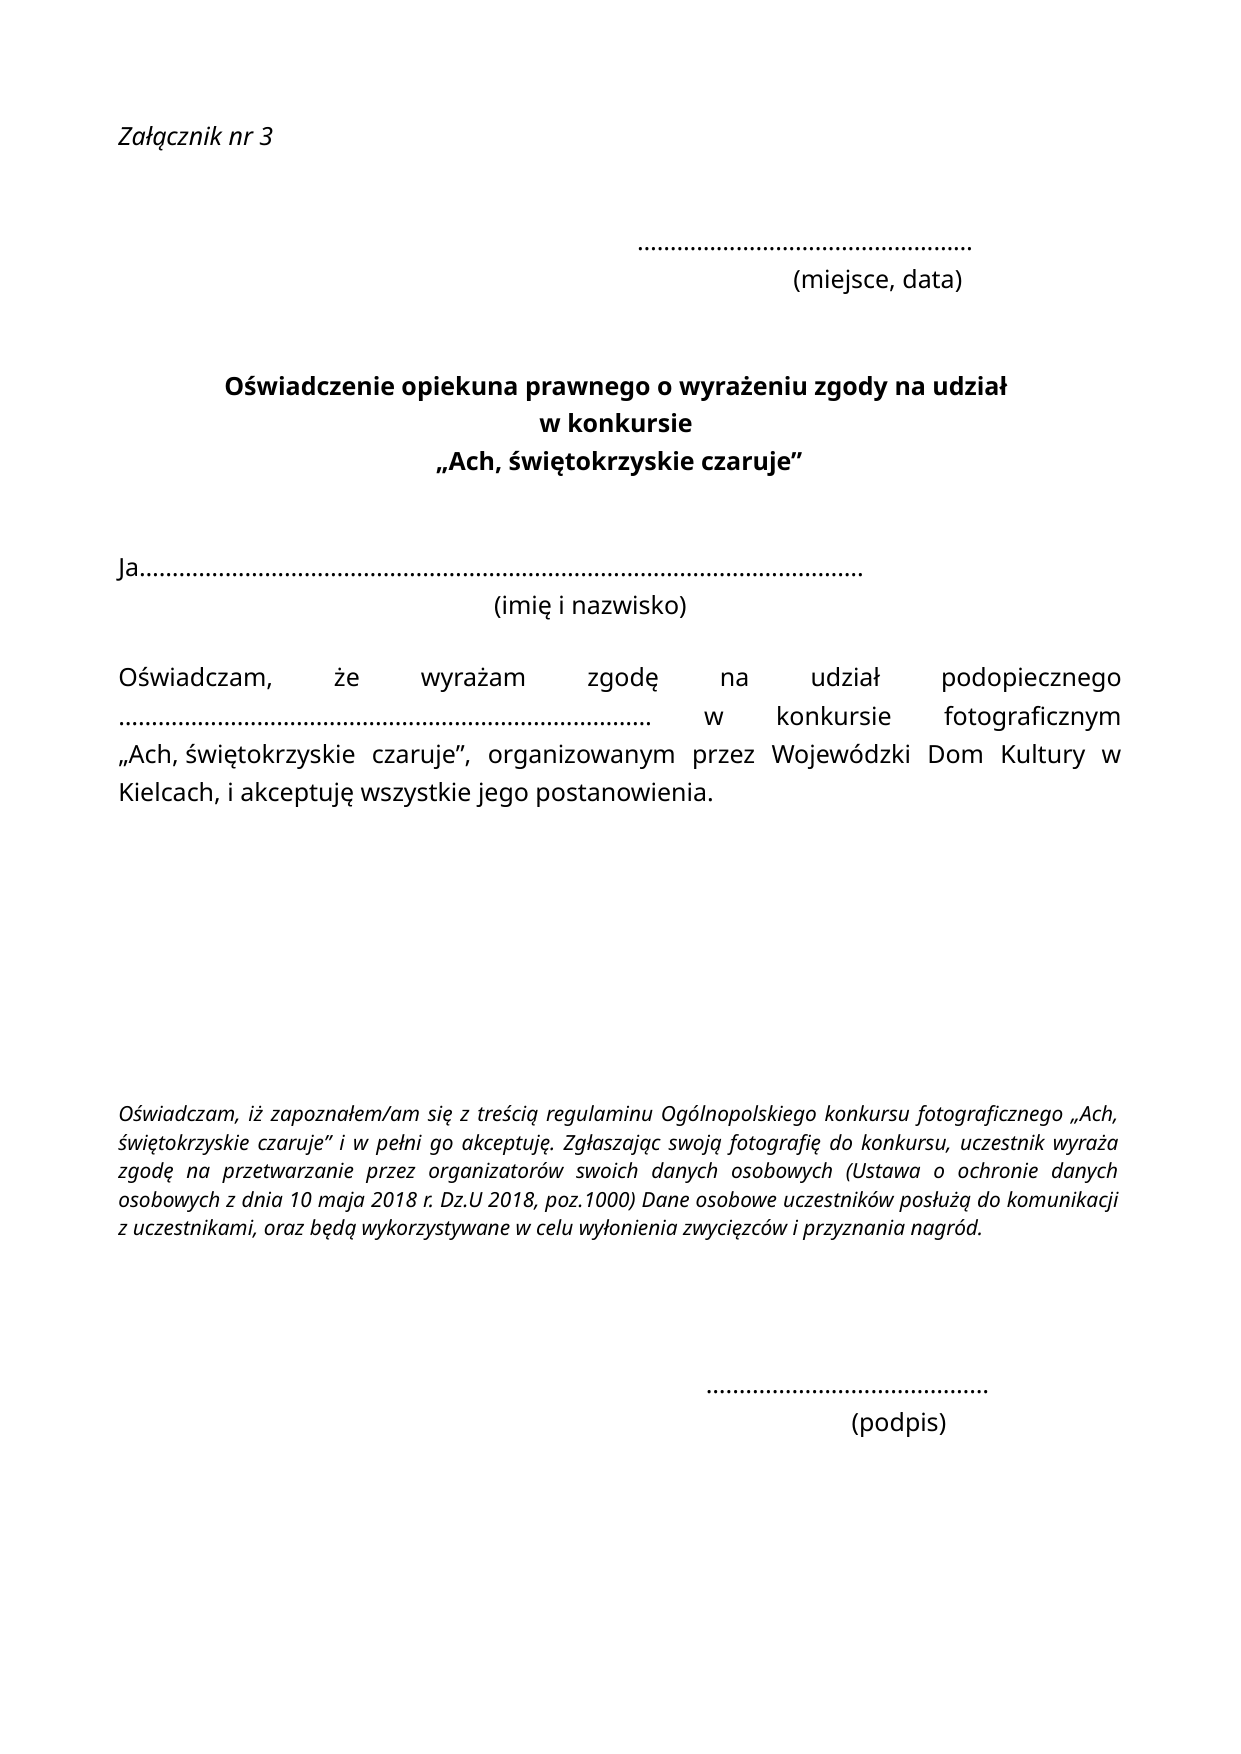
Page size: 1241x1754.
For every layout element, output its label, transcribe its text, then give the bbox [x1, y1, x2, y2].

text „Ach, świętokrzyskie czaruje” [118, 443, 1120, 477]
text Oświadczenie opiekuna prawnego o wyrażeniu zgody na udział w konkursie [118, 368, 1120, 440]
text (imię i nazwisko) [118, 587, 1122, 622]
text Oświadczam, że wyrażam zgodę na udział podopiecznego ……………………………………………………………………… w konkursie fotograficznym „Ach, świętokrzyskie czaruje”, organizowanym przez Wojewódzki Dom Kultury w Kielcach, i akceptuję wszystkie jego postanowienia. [118, 660, 1122, 808]
text ….………………………………… [706, 1366, 1122, 1400]
text (podpis) [793, 1405, 1122, 1439]
text Załącznik nr 3 [118, 118, 1122, 152]
text Oświadczam, iż zapoznałem/am się z treścią regulaminu Ogólnopolskiego konkursu fotograficznego „Ach, świętokrzyskie czaruje” i w pełni go akceptuję. Zgłaszając swoją fotografię do konkursu, uczestnik wyraża zgodę na przetwarzanie przez organizatorów swoich danych osobowych (Ustawa o ochronie danych osobowych z dnia 10 maja 2018 r. Dz.U 2018, poz.1000) Dane osobowe uczestników posłużą do komunikacji z uczestnikami, oraz będą wykorzystywane w celu wyłonienia zwycięzców i przyznania nagród. [118, 1099, 1122, 1242]
text (miejsce, data) [718, 262, 1122, 296]
text Ja………….……………………………………………………………………………………. [118, 549, 1122, 583]
text …………………………………………… [637, 224, 1122, 258]
